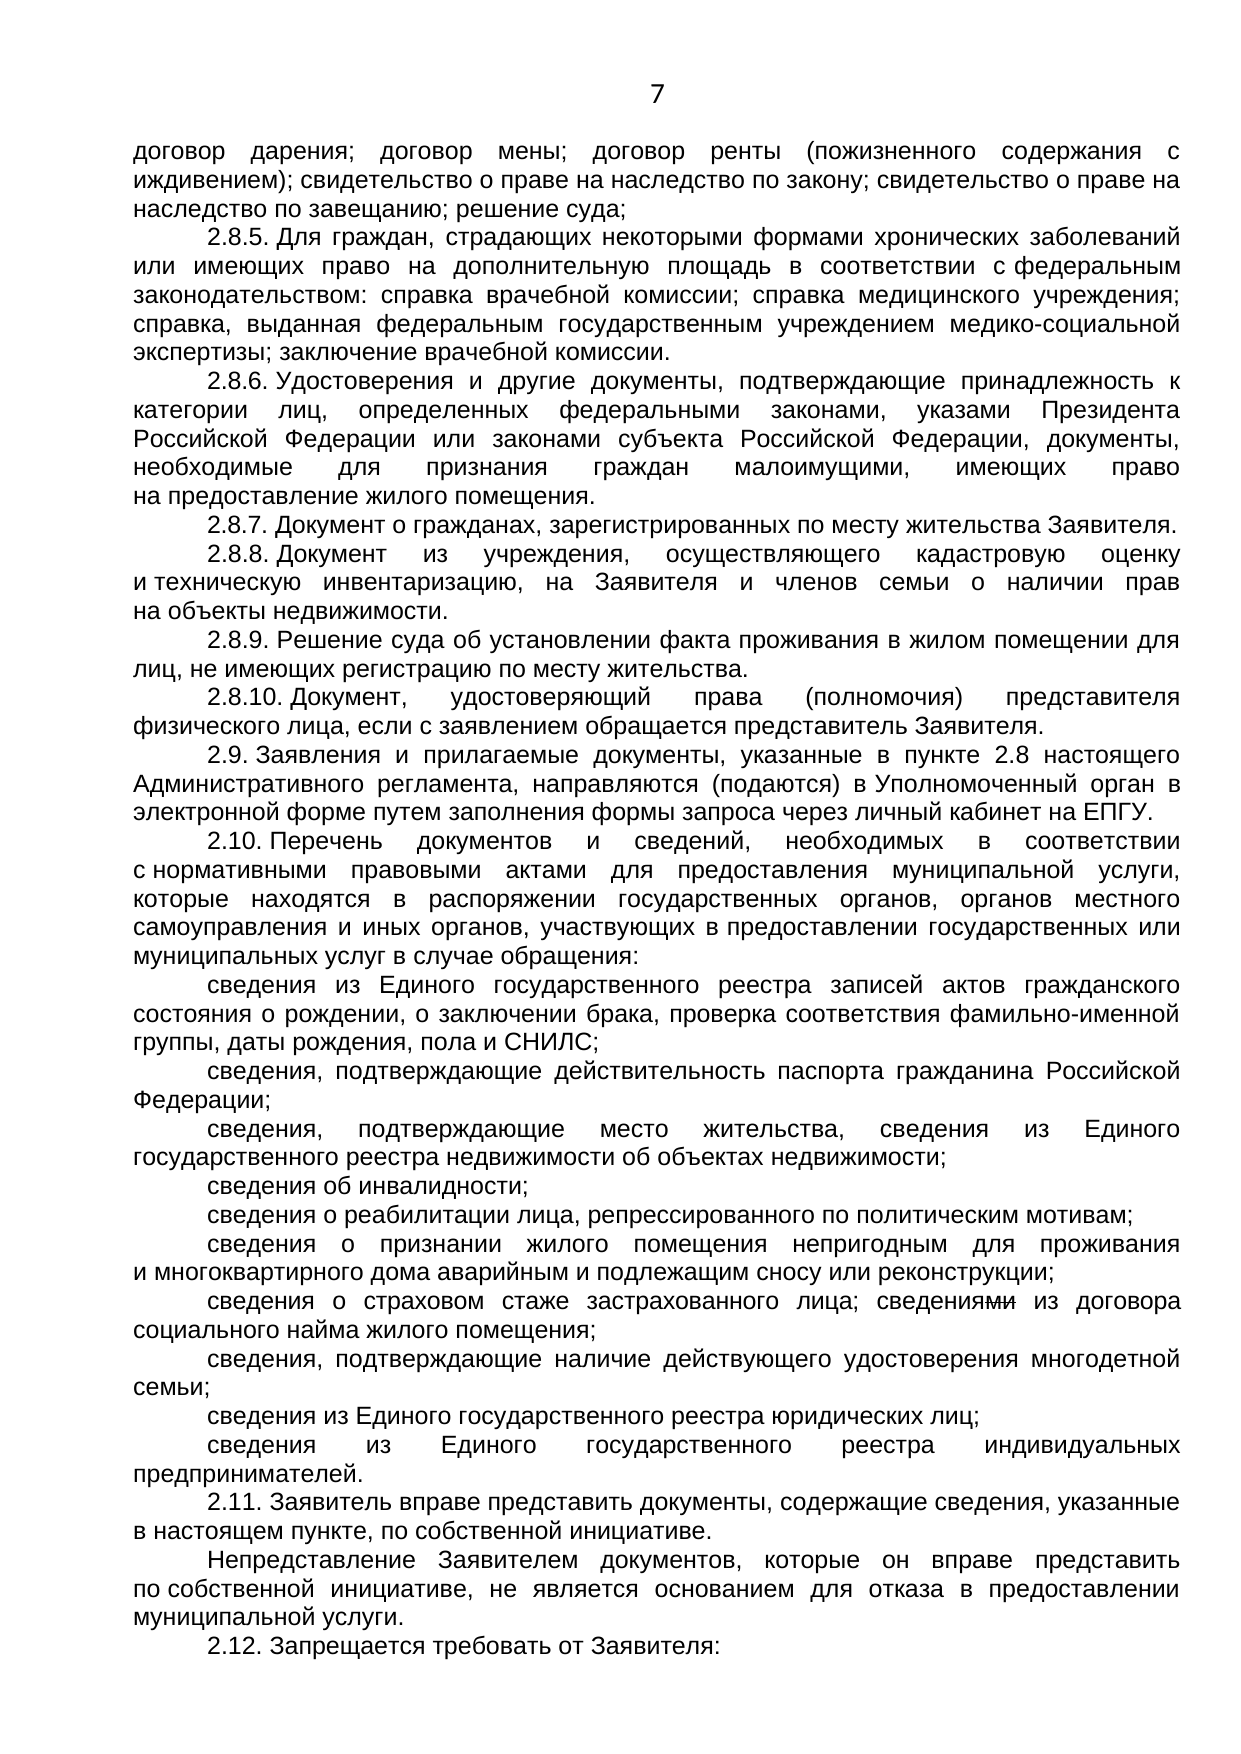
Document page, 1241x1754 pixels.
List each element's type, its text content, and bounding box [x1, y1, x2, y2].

text 2.8.7. Документ о гражданах, зарегистрированных по месту жительства Заявителя. [133, 510, 1181, 538]
text 2.8.5. Для граждан, страдающих некоторыми формами хронических заболеваний или имеющих право на дополнительную площадь в соответствии с федеральным законодательством: справка врачебной комиссии; справка медицинского учреждения; справка, выданная федеральным государственным учреждением медико-социальной экспертизы; заключение врачебной комиссии. [133, 222, 1181, 366]
text сведения, подтверждающие место жительства, сведения из Единого государственного реестра недвижимости об объектах недвижимости; [133, 1113, 1181, 1171]
text договор дарения; договор мены; договор ренты (пожизненного содержания с иждивением); свидетельство о праве на наследство по закону; свидетельство о праве на наследство по завещанию; решение суда; [133, 136, 1181, 222]
text 2.9. Заявления и прилагаемые документы, указанные в пункте 2.8 настоящего Административного регламента, направляются (подаются) в Уполномоченный орган в электронной форме путем заполнения формы запроса через личный кабинет на ЕПГУ. [133, 740, 1181, 826]
text сведения из Единого государственного реестра записей актов гражданского состояния о рождении, о заключении брака, проверка соответствия фамильно-именной группы, даты рождения, пола и СНИЛС; [133, 970, 1181, 1056]
text 2.8.6. Удостоверения и другие документы, подтверждающие принадлежность к категории лиц, определенных федеральными законами, указами Президента Российской Федерации или законами субъекта Российской Федерации, документы, необходимые для признания граждан малоимущими, имеющих право на предоставление жилого помещения. [133, 366, 1181, 510]
text 2.8.8. Документ из учреждения, осуществляющего кадастровую оценку и техническую инвентаризацию, на Заявителя и членов семьи о наличии прав на объекты недвижимости. [133, 538, 1181, 625]
text 2.8.9. Решение суда об установлении факта проживания в жилом помещении для лиц, не имеющих регистрацию по месту жительства. [133, 625, 1181, 682]
text сведения о реабилитации лица, репрессированного по политическим мотивам; [133, 1200, 1181, 1228]
text сведения из Единого государственного реестра индивидуальных предпринимателей. [133, 1430, 1181, 1487]
text сведения об инвалидности; [133, 1171, 1181, 1200]
text 2.11. Заявитель вправе представить документы, содержащие сведения, указанные в настоящем пункте, по собственной инициативе. [133, 1487, 1181, 1545]
text 2.8.10. Документ, удостоверяющий права (полномочия) представителя физического лица, если с заявлением обращается представитель Заявителя. [133, 682, 1181, 740]
text 2.12. Запрещается требовать от Заявителя: [133, 1631, 1181, 1660]
text сведения, подтверждающие наличие действующего удостоверения многодетной семьи; [133, 1343, 1181, 1401]
text сведения из Единого государственного реестра юридических лиц; [133, 1401, 1181, 1430]
text сведения, подтверждающие действительность паспорта гражданина Российской Федерации; [133, 1056, 1181, 1113]
text сведения о страховом стаже застрахованного лица; сведениями из договора социального найма жилого помещения; [133, 1286, 1181, 1343]
text 2.10. Перечень документов и сведений, необходимых в соответствии с нормативными правовыми актами для предоставления муниципальной услуги, которые находятся в распоряжении государственных органов, органов местного самоуправления и иных органов, участвующих в предоставлении государственных или муниципальных услуг в случае обращения: [133, 826, 1181, 970]
text Непредставление Заявителем документов, которые он вправе представить по собственной инициативе, не является основанием для отказа в предоставлении муниципальной услуги. [133, 1545, 1181, 1631]
text сведения о признании жилого помещения непригодным для проживания и многоквартирного дома аварийным и подлежащим сносу или реконструкции; [133, 1228, 1181, 1286]
